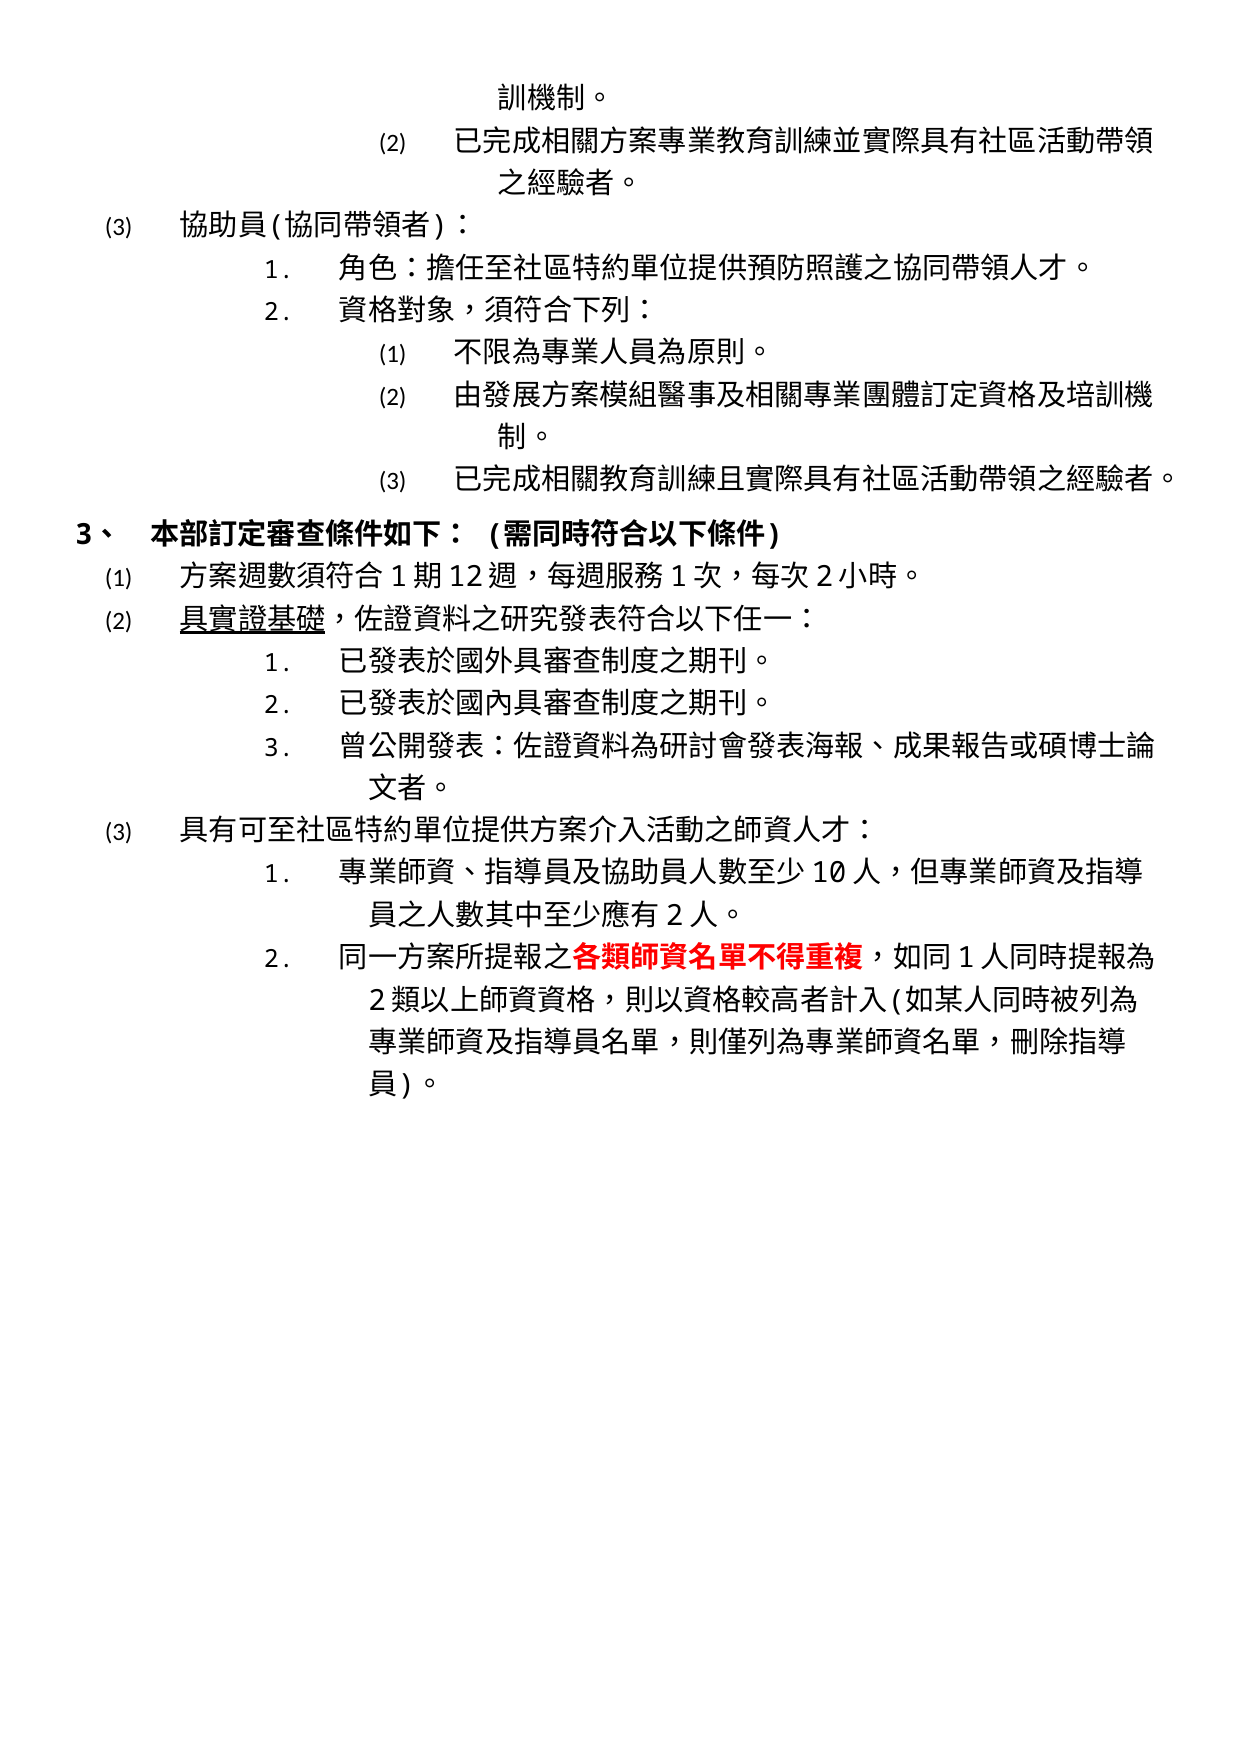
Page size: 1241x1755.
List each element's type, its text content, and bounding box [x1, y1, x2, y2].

list 本部訂定審查條件如下： (需同時符合以下條件) [75, 511, 1165, 553]
list 同一方案所提報之各類師資名單不得重複，如同1人同時提報為2類以上師資資格，則以資格較高者計入(如某人同時被列為專業師資及指導員名單，則僅列為專業師資名單，刪除指導員)。 [264, 934, 1165, 1103]
list 曾公開發表：佐證資料為研討會發表海報、成果報告或碩博士論文者。 [264, 722, 1165, 807]
list 協助員(協同帶領者)： [104, 202, 1165, 244]
list 具實證基礎，佐證資料之研究發表符合以下任一： [104, 595, 1165, 638]
list 由發展方案模組醫事及相關專業團體訂定資格及培訓機制。 [378, 371, 1165, 456]
list 已完成相關方案專業教育訓練並實際具有社區活動帶領之經驗者。 [378, 117, 1165, 202]
list 角色：擔任至社區特約單位提供預防照護之協同帶領人才。 [264, 244, 1165, 287]
list 已完成相關教育訓練且實際具有社區活動帶領之經驗者。 [378, 456, 1165, 498]
list 方案週數須符合1期12週，每週服務1次，每次2小時。 [104, 553, 1165, 595]
list 具有可至社區特約單位提供方案介入活動之師資人才： [104, 807, 1165, 849]
list 已發表於國外具審查制度之期刊。 [264, 638, 1165, 680]
list 已發表於國內具審查制度之期刊。 [264, 680, 1165, 722]
list 專業師資、指導員及協助員人數至少10人，但專業師資及指導員之人數其中至少應有2人。 [264, 849, 1165, 934]
list 不限為專業人員為原則。 [378, 329, 1165, 371]
list 資格對象，須符合下列： [264, 287, 1165, 329]
list 訓機制。 [378, 75, 1165, 117]
